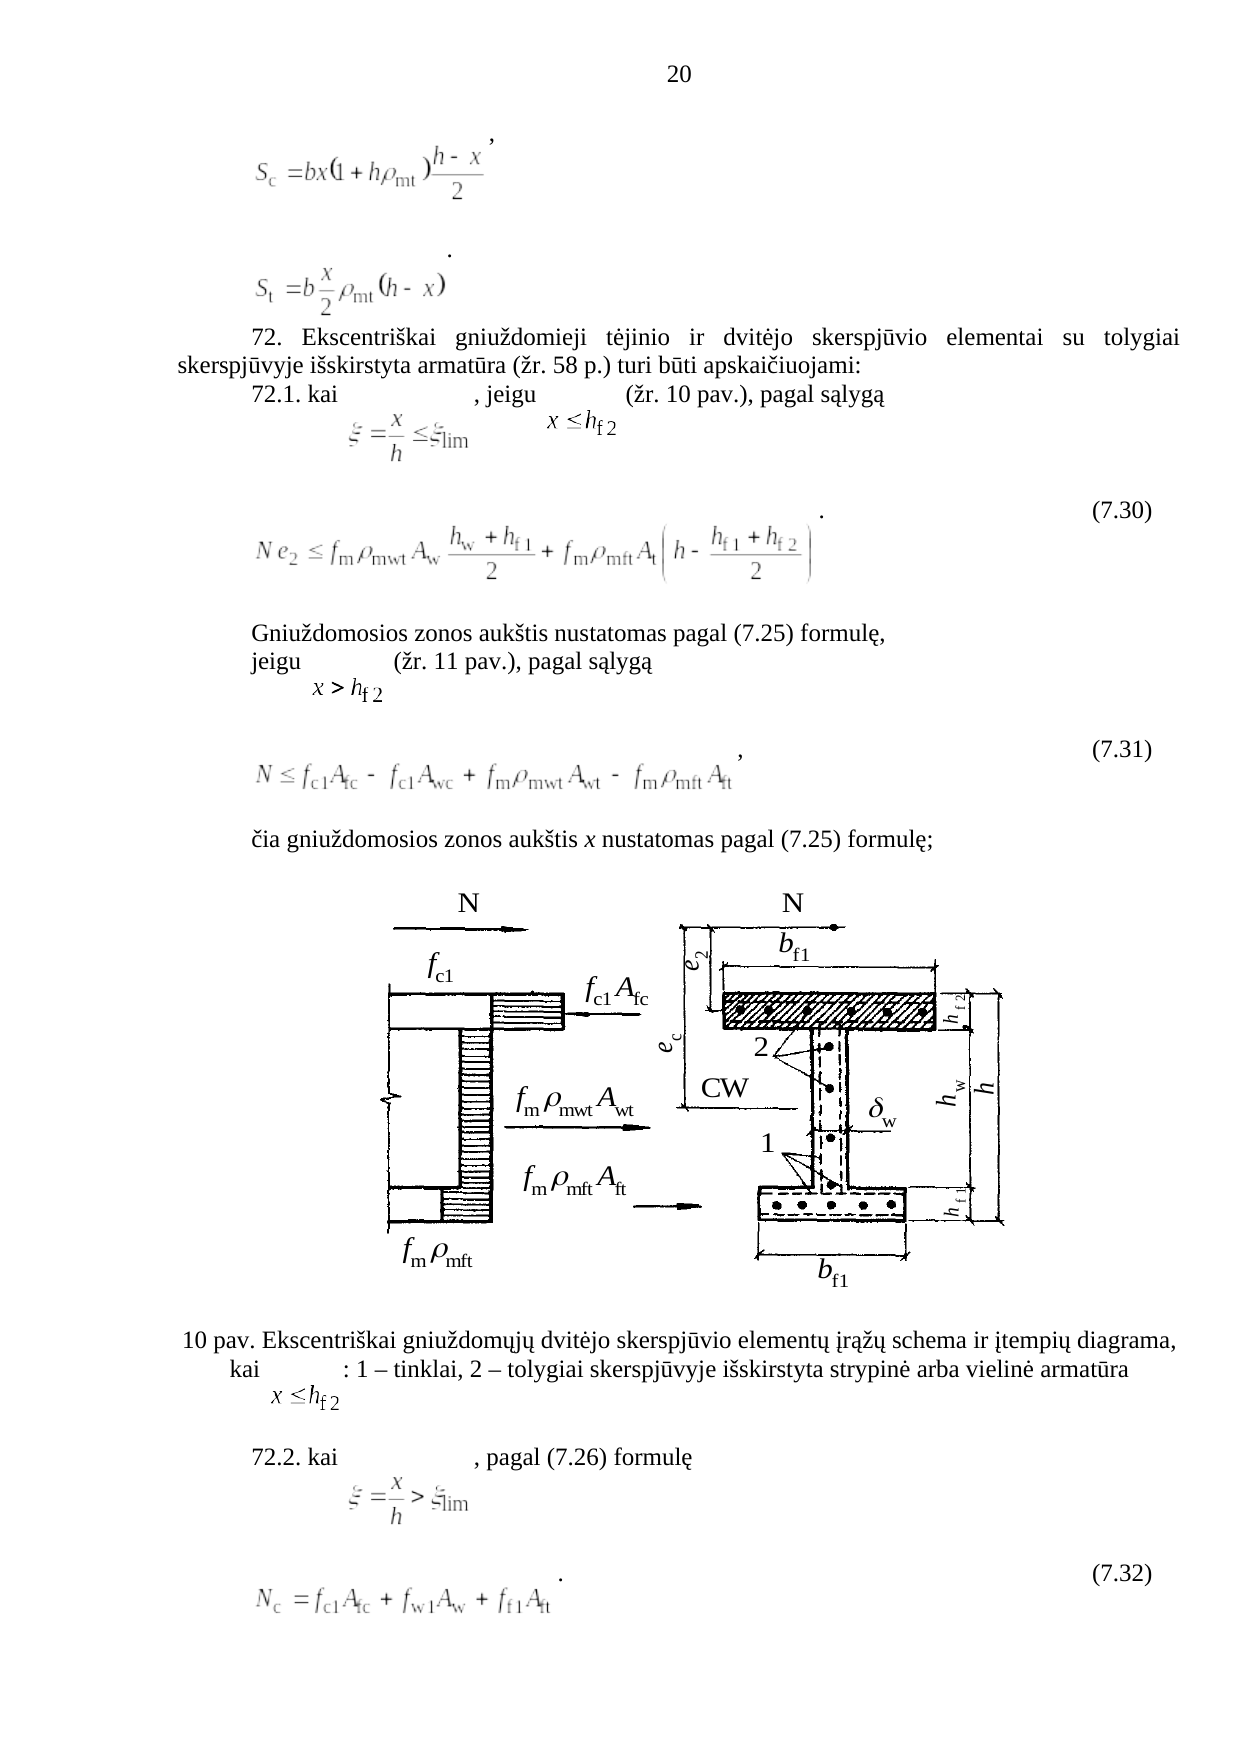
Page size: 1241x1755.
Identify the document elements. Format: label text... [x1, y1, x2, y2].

text čia gniuždomosios zonos aukštis x nustatomas pagal (7.25) formulę; [177, 824, 1181, 853]
text 72. Ekscentriškai gniuždomieji tėjinio ir dvitėjo skerspjūvio elementai su tolygiai skerspjūvyje išskirstyta armatūra (žr. 58 p.) turi būti apskaičiuojami: [177, 322, 1181, 379]
text . [177, 234, 1181, 322]
text Gniuždomosios zonos aukštis nustatomas pagal (7.25) formulę, [177, 618, 1181, 646]
text , (7.31) [177, 734, 1181, 795]
text 10 pav. Ekscentriškai gniuždomųjų dvitėjo skerspjūvio elementų įrąžų schema ir įtempių diagrama, kai : 1 – tinklai, 2 – tolygiai skerspjūvyje išskirstyta strypinė arba vielinė armatūra [177, 1325, 1181, 1413]
text . (7.32) [177, 1558, 1181, 1619]
text jeigu (žr. 11 pav.), pagal sąlygą [177, 646, 1181, 706]
text , [177, 118, 1181, 206]
text 72.1. kai , jeigu (žr. 10 pav.), pagal sąlygą [177, 379, 1181, 467]
text 72.2. kai , pagal (7.26) formulę [177, 1442, 1181, 1529]
text . (7.30) [177, 495, 1181, 589]
